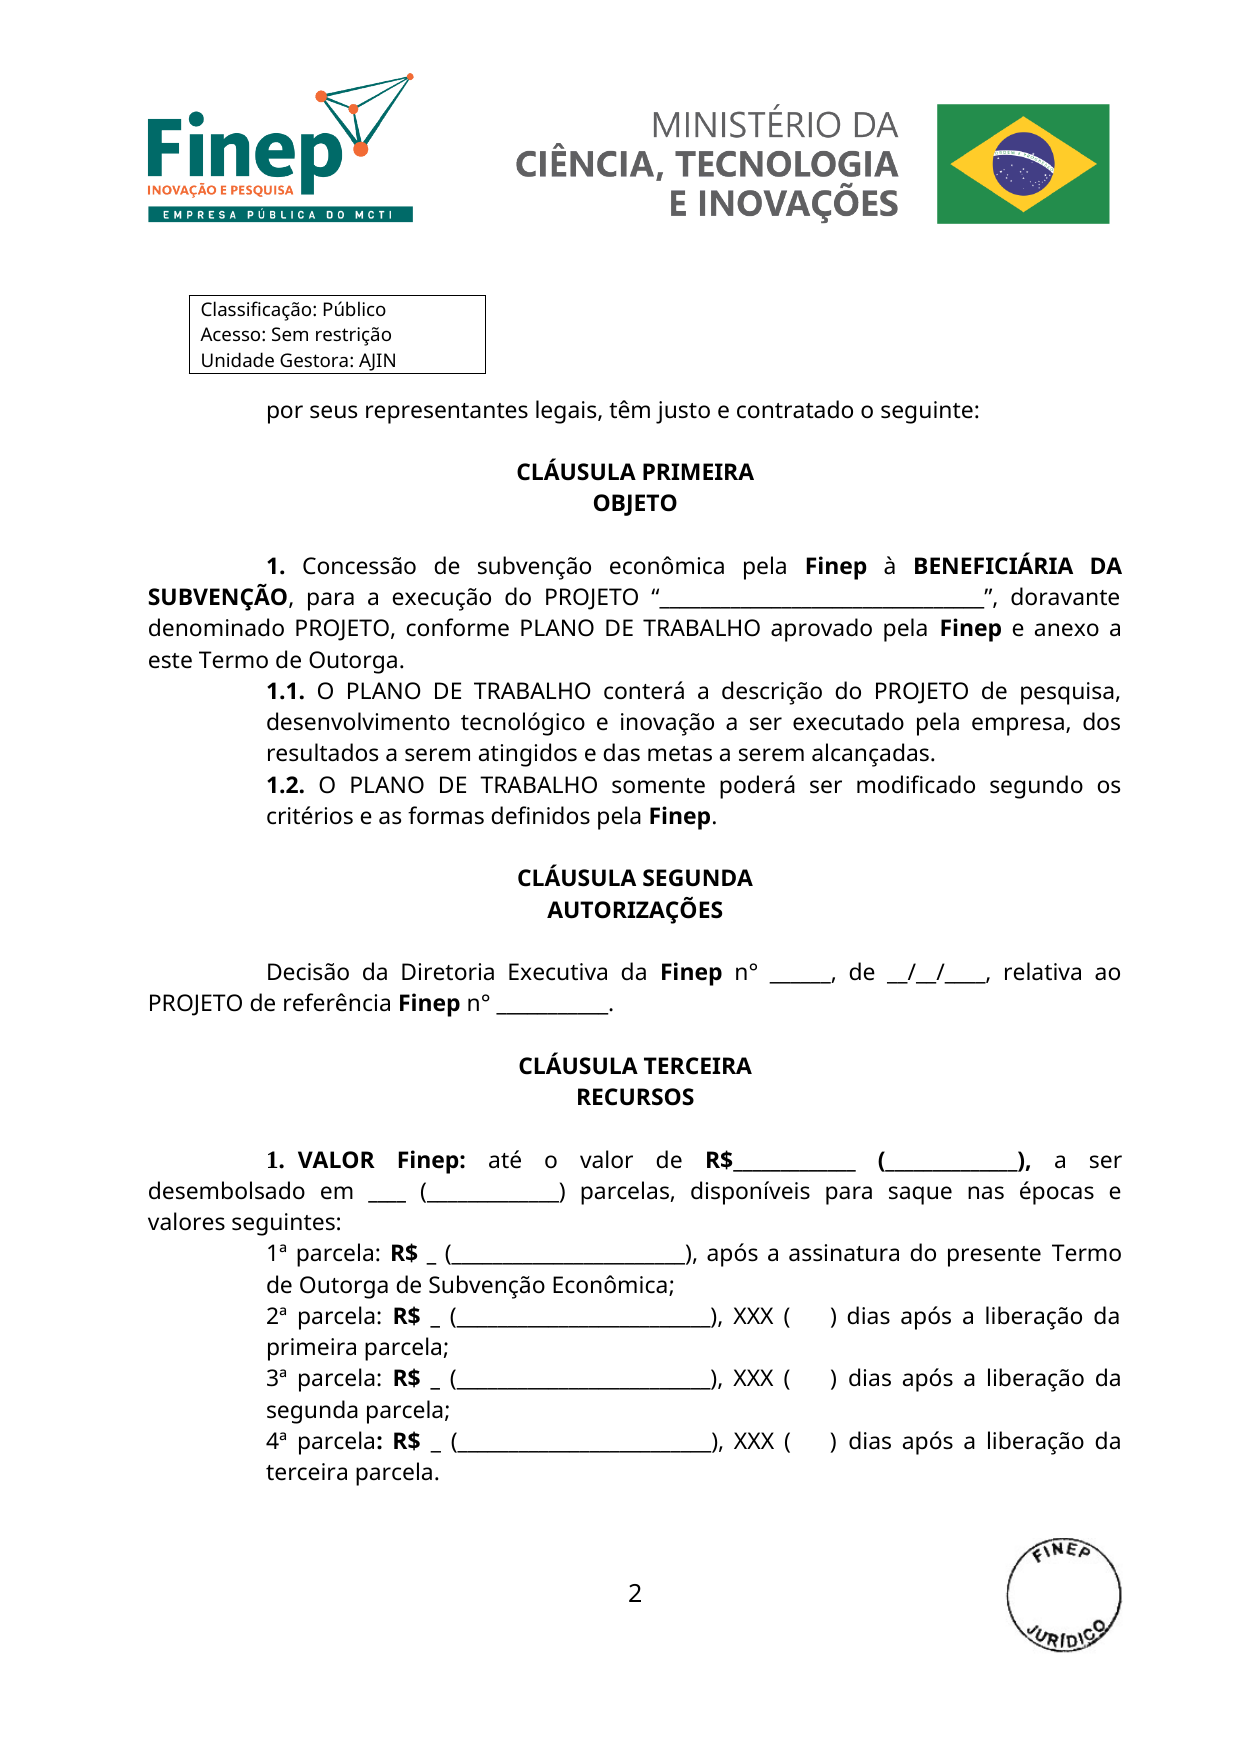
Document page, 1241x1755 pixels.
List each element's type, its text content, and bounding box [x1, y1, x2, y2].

subtitle RECURSOS [148, 1081, 1122, 1112]
subtitle 1.1. O PLANO DE TRABALHO conterá a descrição do PROJETO de pesquisa, desenvolvimento tecnológico e inovação a ser executado pela empresa, dos resultados a serem atingidos e das metas a serem alcançadas. [266, 675, 1122, 769]
text 4ª parcela: R$ _ (_________________________), XXX ( ) dias após a liberação da terceira parcela. [266, 1425, 1122, 1487]
subtitle 1.2. O PLANO DE TRABALHO somente poderá ser modificado segundo os critérios e as formas definidos pela Finep. [266, 769, 1122, 831]
subtitle CLÁUSULA SEGUNDA [148, 862, 1122, 894]
subtitle AUTORIZAÇÕES [148, 894, 1122, 925]
subtitle CLÁUSULA PRIMEIRA [148, 456, 1122, 487]
subtitle OBJETO [148, 487, 1122, 519]
text 1ª parcela: R$ _ (_______________________), após a assinatura do presente Termo de Outorga de Subvenção Econômica; [266, 1237, 1122, 1300]
list VALOR Finep: até o valor de R$_____________ (______________), a ser desembolsado em ____ (_____________) parcelas, disponíveis para saque nas épocas e valores seguintes: [148, 1144, 1122, 1237]
text 2ª parcela: R$ _ (_________________________), XXX ( ) dias após a liberação da primeira parcela; [266, 1300, 1122, 1362]
subtitle 1. Concessão de subvenção econômica pela Finep à BENEFICIÁRIA DA SUBVENÇÃO, para a execução do PROJETO “________________________________”, doravante denominado PROJETO, conforme PLANO DE TRABALHO aprovado pela Finep e anexo a este Termo de Outorga. [148, 550, 1122, 675]
text por seus representantes legais, têm justo e contratado o seguinte: [148, 394, 1122, 425]
subtitle CLÁUSULA TERCEIRA [148, 1050, 1122, 1081]
subtitle Decisão da Diretoria Executiva da Finep n° ______, de __/__/____, relativa ao PROJETO de referência Finep n° ___________. [148, 956, 1122, 1019]
text 3ª parcela: R$ _ (_________________________), XXX ( ) dias após a liberação da segunda parcela; [266, 1362, 1122, 1425]
